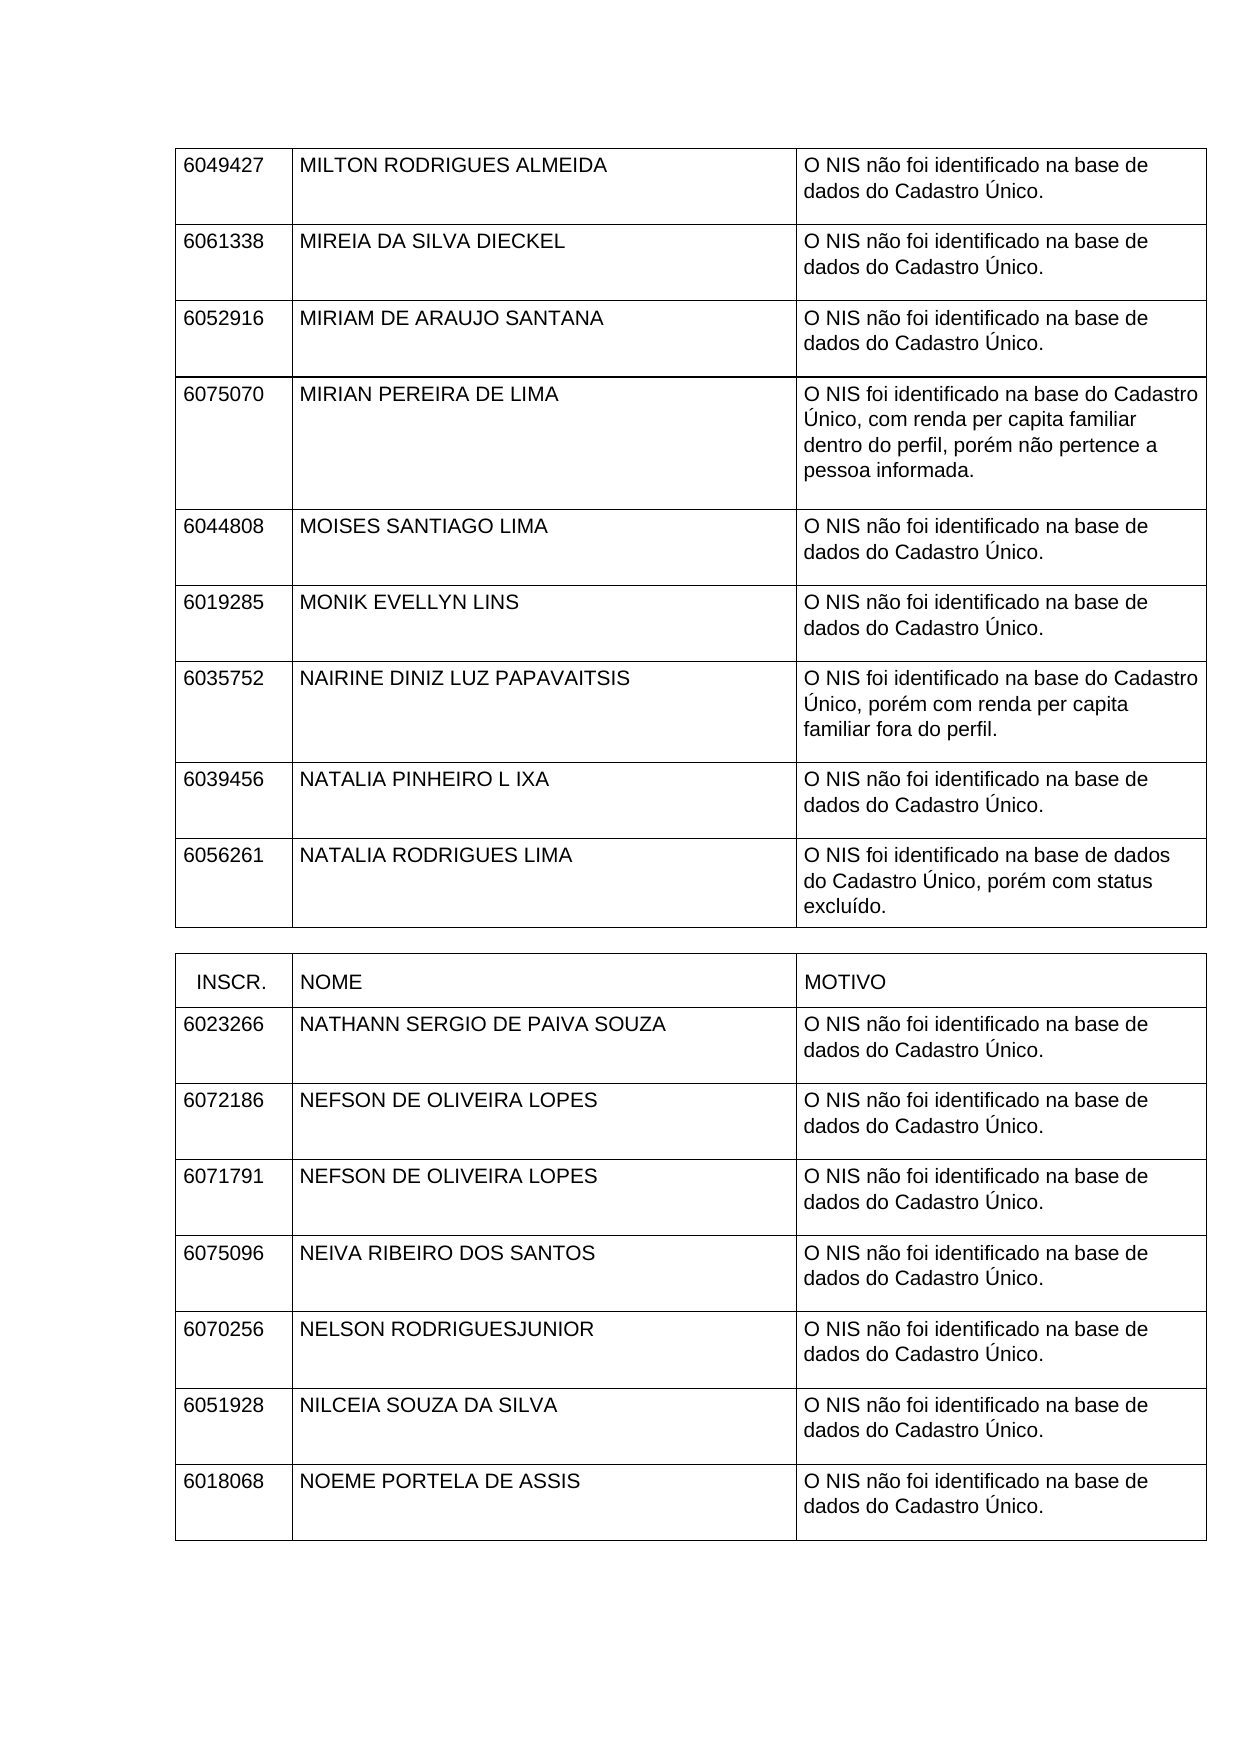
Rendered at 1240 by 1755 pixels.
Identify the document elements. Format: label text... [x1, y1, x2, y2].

table_cell O NIS não foi identificado na base de dados do Cadastro Único. [797, 1160, 1206, 1235]
table_cell O NIS não foi identificado na base de dados do Cadastro Único. [797, 1465, 1206, 1539]
table_cell 6035752 [176, 662, 292, 762]
table_cell 6018068 [176, 1465, 292, 1539]
table_cell 6075070 [176, 378, 292, 509]
table_cell 6056261 [176, 839, 292, 927]
table_cell O NIS não foi identificado na base de dados do Cadastro Único. [797, 510, 1206, 585]
table_cell 6075096 [176, 1236, 292, 1311]
table_cell O NIS foi identificado na base de dados do Cadastro Único, porém com status excluído. [797, 839, 1206, 927]
table_cell NATHANN SERGIO DE PAIVA SOUZA [293, 1008, 796, 1083]
table_cell 6049427 [176, 149, 292, 224]
table_cell O NIS não foi identificado na base de dados do Cadastro Único. [797, 1312, 1206, 1387]
table_cell NATALIA PINHEIRO L IXA [293, 763, 796, 838]
table_cell NILCEIA SOUZA DA SILVA [293, 1389, 796, 1463]
table_cell NOEME PORTELA DE ASSIS [293, 1465, 796, 1539]
table_cell MOISES SANTIAGO LIMA [293, 510, 796, 585]
table_cell O NIS não foi identificado na base de dados do Cadastro Único. [797, 225, 1206, 300]
table_header MOTIVO [797, 954, 1206, 1007]
table_cell NEFSON DE OLIVEIRA LOPES [293, 1160, 796, 1235]
table_cell 6052916 [176, 301, 292, 376]
table_cell NAIRINE DINIZ LUZ PAPAVAITSIS [293, 662, 796, 762]
table_cell O NIS foi identificado na base do Cadastro Único, porém com renda per capita familiar fora do perfil. [797, 662, 1206, 762]
table_cell NATALIA RODRIGUES LIMA [293, 839, 796, 927]
table_cell 6070256 [176, 1312, 292, 1387]
table_cell NEIVA RIBEIRO DOS SANTOS [293, 1236, 796, 1311]
table_cell 6051928 [176, 1389, 292, 1463]
table_header NOME [293, 954, 796, 1007]
table_cell 6071791 [176, 1160, 292, 1235]
table_cell O NIS não foi identificado na base de dados do Cadastro Único. [797, 149, 1206, 224]
table_cell MONIK EVELLYN LINS [293, 586, 796, 661]
table_cell O NIS não foi identificado na base de dados do Cadastro Único. [797, 1236, 1206, 1311]
table_cell 6023266 [176, 1008, 292, 1083]
table_cell O NIS não foi identificado na base de dados do Cadastro Único. [797, 1008, 1206, 1083]
table_cell 6072186 [176, 1084, 292, 1159]
table_cell O NIS não foi identificado na base de dados do Cadastro Único. [797, 586, 1206, 661]
table_cell NEFSON DE OLIVEIRA LOPES [293, 1084, 796, 1159]
table_cell O NIS não foi identificado na base de dados do Cadastro Único. [797, 301, 1206, 376]
table_cell MIREIA DA SILVA DIECKEL [293, 225, 796, 300]
table_cell O NIS não foi identificado na base de dados do Cadastro Único. [797, 763, 1206, 838]
table_cell NELSON RODRIGUESJUNIOR [293, 1312, 796, 1387]
table_cell MIRIAM DE ARAUJO SANTANA [293, 301, 796, 376]
table_cell 6039456 [176, 763, 292, 838]
table_cell O NIS não foi identificado na base de dados do Cadastro Único. [797, 1084, 1206, 1159]
table_cell 6019285 [176, 586, 292, 661]
table_cell MIRIAN PEREIRA DE LIMA [293, 378, 796, 509]
table_cell O NIS não foi identificado na base de dados do Cadastro Único. [797, 1389, 1206, 1463]
table_cell MILTON RODRIGUES ALMEIDA [293, 149, 796, 224]
table_cell 6061338 [176, 225, 292, 300]
table_cell O NIS foi identificado na base do Cadastro Único, com renda per capita familiar dentro do perfil, porém não pertence a pessoa informada. [797, 378, 1206, 509]
table_header INSCR. [176, 954, 292, 1007]
table_cell 6044808 [176, 510, 292, 585]
